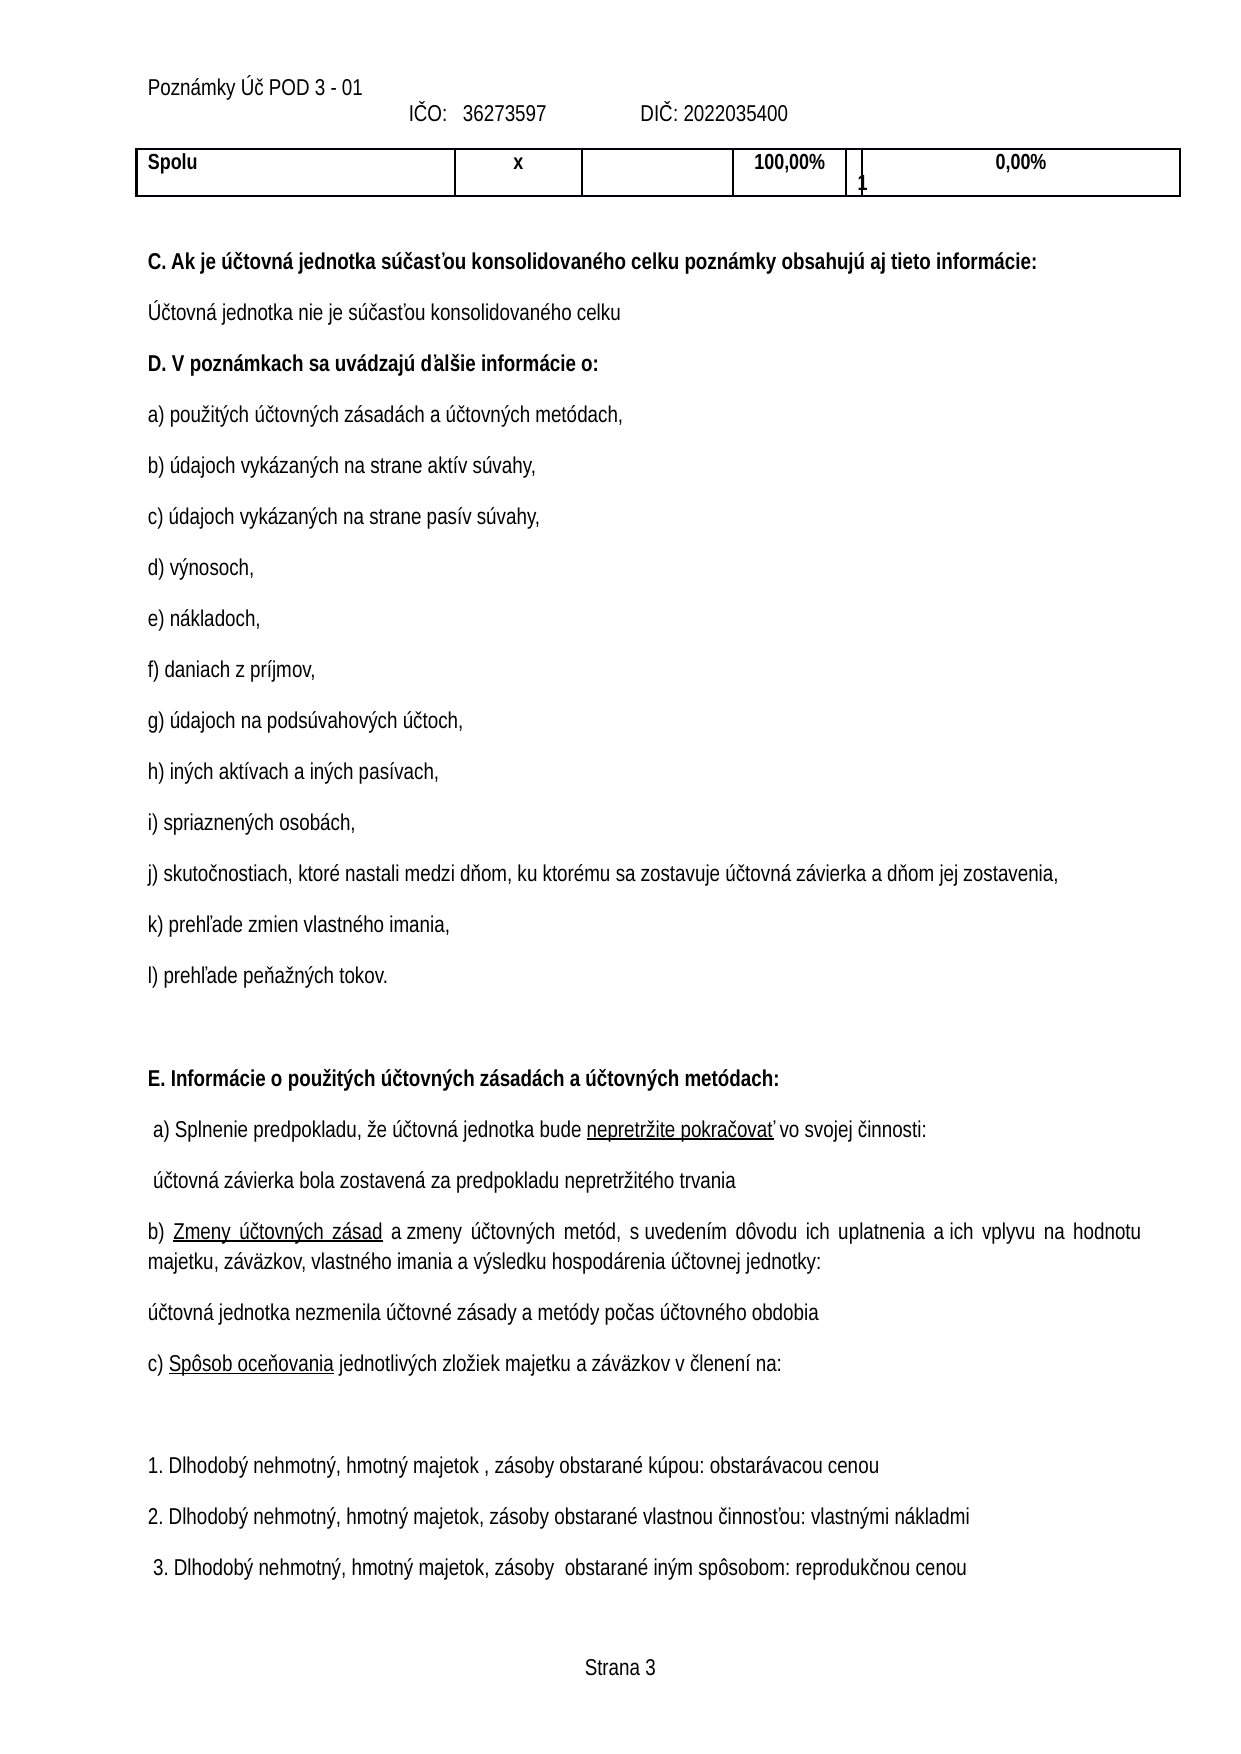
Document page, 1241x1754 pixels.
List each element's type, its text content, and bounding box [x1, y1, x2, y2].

text i) spriaznených osobách, [148, 809, 1141, 836]
table_cell [583, 150, 732, 195]
text c) Spôsob oceňovania jednotlivých zložiek majetku a záväzkov v členení na: [148, 1350, 1141, 1376]
text j) skutočnostiach, ktoré nastali medzi dňom, ku ktorému sa zostavuje účtovná závierka a dňom jej zostavenia, [148, 860, 1141, 887]
text 2. Dlhodobý nehmotný, hmotný majetok, zásoby obstarané vlastnou činnosťou: vlastnými nákladmi [148, 1503, 1092, 1529]
text a) Splnenie predpokladu, že účtovná jednotka bude nepretržite pokračovať vo svojej činnosti: [148, 1116, 1141, 1142]
text c) údajoch vykázaných na strane pasív súvahy, [148, 503, 1141, 529]
text 1. Dlhodobý nehmotný, hmotný majetok , zásoby obstarané kúpou: obstarávacou cenou [148, 1452, 1092, 1478]
table_cell 100,00% [734, 150, 845, 195]
text h) iných aktívach a iných pasívach, [148, 758, 1141, 784]
text e) nákladoch, [148, 605, 1141, 631]
table_cell x [456, 150, 581, 195]
table_cell [1181, 148, 1240, 195]
text E. Informácie o použitých účtovných zásadách a účtovných metódach: [148, 1064, 1141, 1091]
text a) použitých účtovných zásadách a účtovných metódach, [148, 401, 1141, 427]
text g) údajoch na podsúvahových účtoch, [148, 707, 1141, 733]
table_cell 100,00% [847, 150, 861, 195]
text 3. Dlhodobý nehmotný, hmotný majetok, zásoby obstarané iným spôsobom: reprodukčnou cenou [148, 1554, 1092, 1580]
text C. Ak je účtovná jednotka súčasťou konsolidovaného celku poznámky obsahujú aj tieto informácie: [148, 248, 1141, 274]
text Účtovná jednotka nie je súčasťou konsolidovaného celku [148, 299, 1141, 325]
text D. V poznámkach sa uvádzajú ďalšie informácie o: [148, 350, 1141, 376]
text f) daniach z príjmov, [148, 656, 1141, 682]
text b) údajoch vykázaných na strane aktív súvahy, [148, 452, 1141, 478]
table_cell 0,00% [863, 150, 1179, 195]
text l) prehľade peňažných tokov. [148, 962, 1141, 989]
text účtovná závierka bola zostavená za predpokladu nepretržitého trvania [148, 1167, 1141, 1193]
table_cell Spolu [138, 150, 454, 195]
text d) výnosoch, [148, 554, 1141, 580]
text k) prehľade zmien vlastného imania, [148, 911, 1141, 938]
text účtovná jednotka nezmenila účtovné zásady a metódy počas účtovného obdobia [148, 1299, 1141, 1325]
text b) Zmeny účtovných zásad a zmeny účtovných metód, s uvedením dôvodu ich uplatnenia a ich vplyvu na hodnotu majetku, záväzkov, vlastného imania a výsledku hospodárenia účtovnej jednotky: [148, 1218, 1141, 1274]
